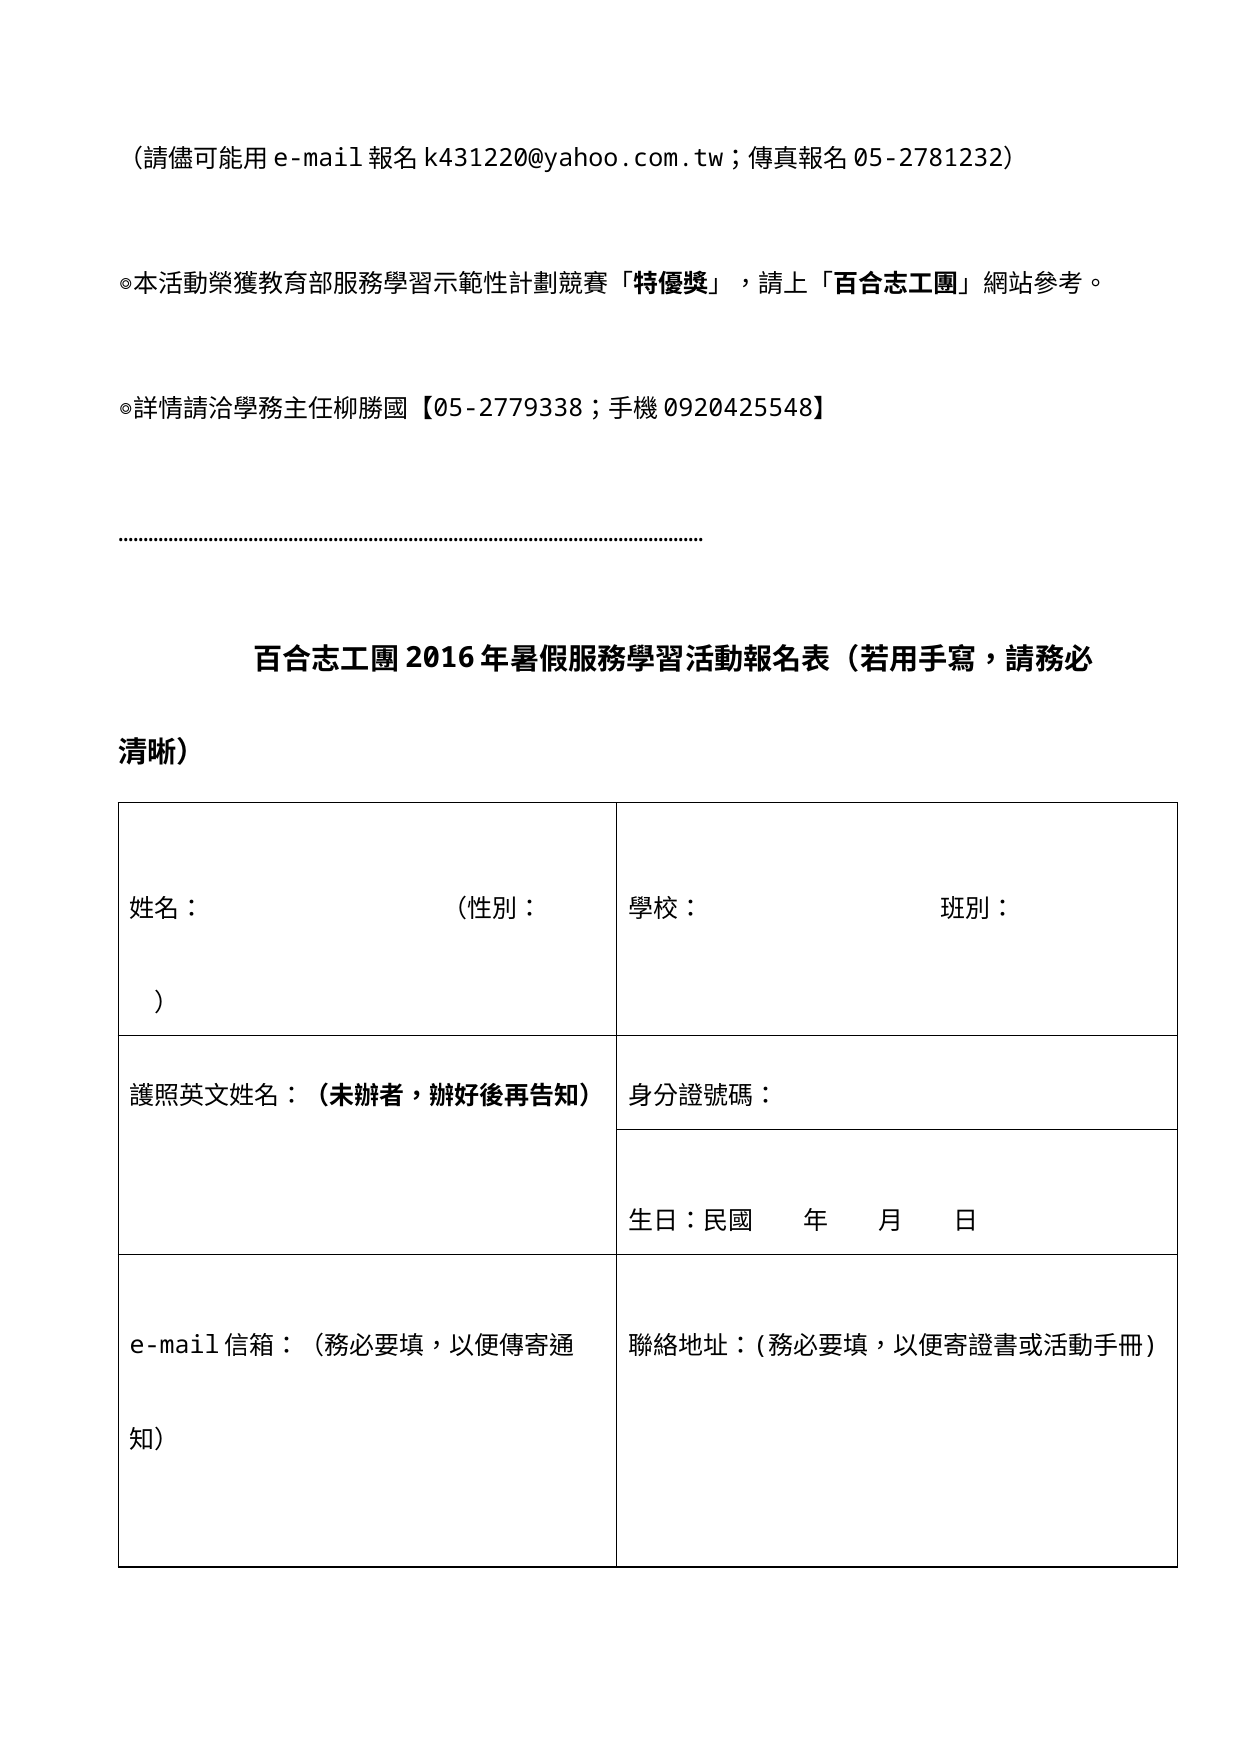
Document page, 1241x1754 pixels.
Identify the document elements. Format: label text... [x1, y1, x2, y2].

table_cell 護照英文姓名：（未辦者，辦好後再告知） [119, 1036, 616, 1254]
text 百合志工團2016年暑假服務學習活動報名表（若用手寫，請務必清晰） [118, 615, 1122, 771]
table_cell e-mail信箱：（務必要填，以便傳寄通知） [119, 1255, 616, 1566]
table_header 姓名： （性別： ） [119, 803, 616, 1035]
text ……………………………………………………………………………………………………… [118, 490, 1122, 552]
table_header 學校： 班別： [617, 803, 1177, 1035]
table_cell 身分證號碼： [617, 1036, 1177, 1129]
text （請儘可能用e-mail報名k431220@yahoo.com.tw；傳真報名05-2781232） [118, 115, 1122, 177]
table_cell 生日：民國 年 月 日 [617, 1130, 1177, 1254]
text ◎本活動榮獲教育部服務學習示範性計劃競賽「特優獎」，請上「百合志工團」網站參考。 [118, 240, 1122, 302]
table_cell 聯絡地址：(務必要填，以便寄證書或活動手冊) [617, 1255, 1177, 1566]
text ◎詳情請洽學務主任柳勝國【05-2779338；手機0920425548】 [118, 365, 1122, 427]
